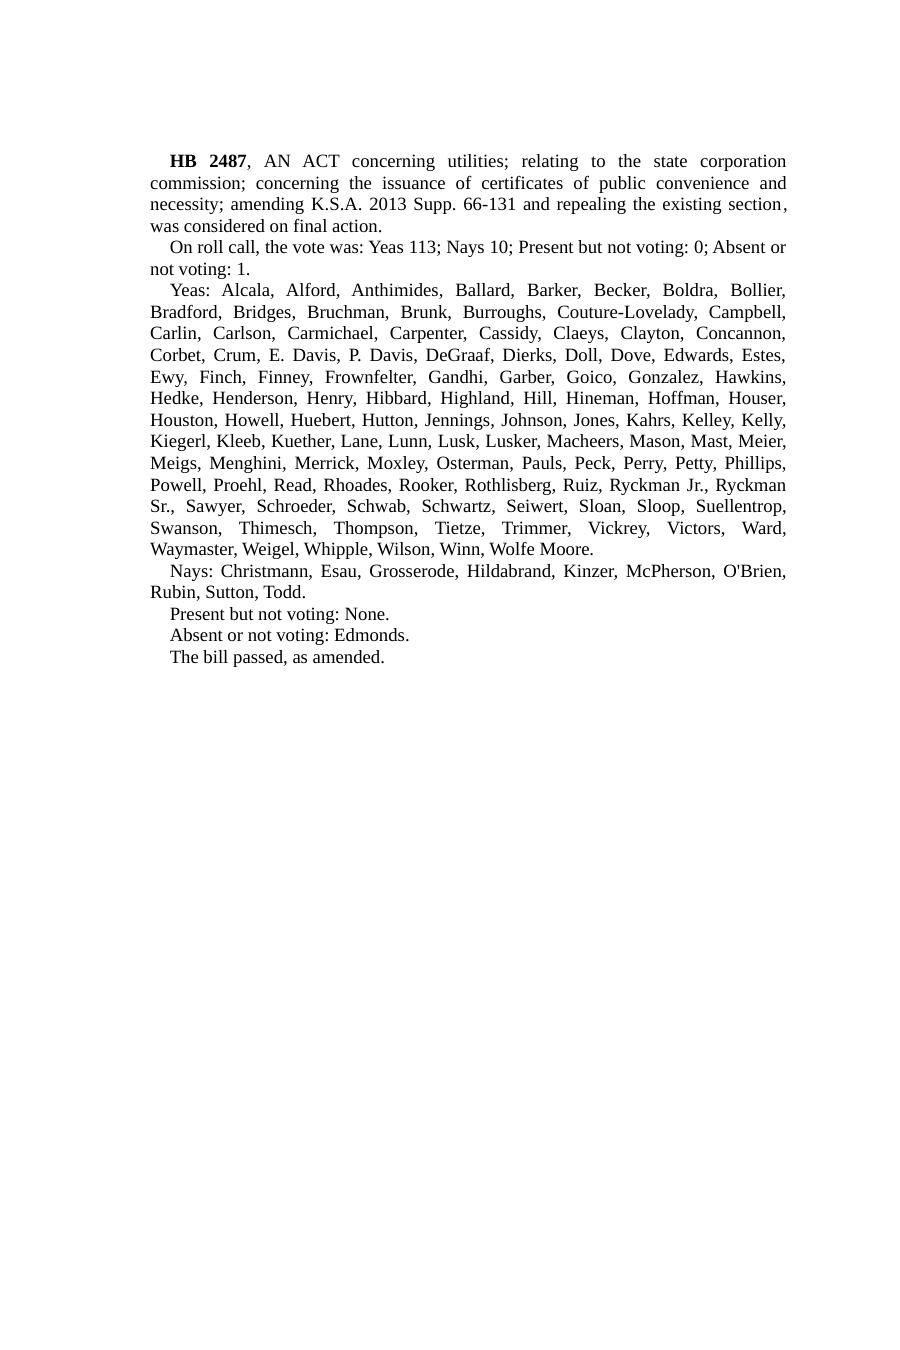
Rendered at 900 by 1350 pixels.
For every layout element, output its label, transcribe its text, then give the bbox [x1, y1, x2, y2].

text Nays: Christmann, Esau, Grosserode, Hildabrand, Kinzer, McPherson, O'Brien, Rubin, Sutton, Todd. [150, 560, 787, 603]
text Absent or not voting: Edmonds. [150, 624, 787, 646]
text Yeas: Alcala, Alford, Anthimides, Ballard, Barker, Becker, Boldra, Bollier, Bradford, Bridges, Bruchman, Brunk, Burroughs, Couture-Lovelady, Campbell, Carlin, Carlson, Carmichael, Carpenter, Cassidy, Claeys, Clayton, Concannon, Corbet, Crum, E. Davis, P. Davis, DeGraaf, Dierks, Doll, Dove, Edwards, Estes, Ewy, Finch, Finney, Frownfelter, Gandhi, Garber, Goico, Gonzalez, Hawkins, Hedke, Henderson, Henry, Hibbard, Highland, Hill, Hineman, Hoffman, Houser, Houston, Howell, Huebert, Hutton, Jennings, Johnson, Jones, Kahrs, Kelley, Kelly, Kiegerl, Kleeb, Kuether, Lane, Lunn, Lusk, Lusker, Macheers, Mason, Mast, Meier, Meigs, Menghini, Merrick, Moxley, Osterman, Pauls, Peck, Perry, Petty, Phillips, Powell, Proehl, Read, Rhoades, Rooker, Rothlisberg, Ruiz, Ryckman Jr., Ryckman Sr., Sawyer, Schroeder, Schwab, Schwartz, Seiwert, Sloan, Sloop, Suellentrop, Swanson, Thimesch, Thompson, Tietze, Trimmer, Vickrey, Victors, Ward, Waymaster, Weigel, Whipple, Wilson, Winn, Wolfe Moore. [150, 279, 787, 560]
text On roll call, the vote was: Yeas 113; Nays 10; Present but not voting: 0; Absent or not voting: 1. [150, 236, 787, 279]
text Present but not voting: None. [150, 603, 787, 624]
text The bill passed, as amended. [150, 646, 787, 667]
text HB 2487, AN ACT concerning utilities; relating to the state corporation commission; concerning the issuance of certificates of public convenience and necessity; amending K.S.A. 2013 Supp. 66-131 and repealing the existing section, was considered on final action. [150, 150, 787, 236]
